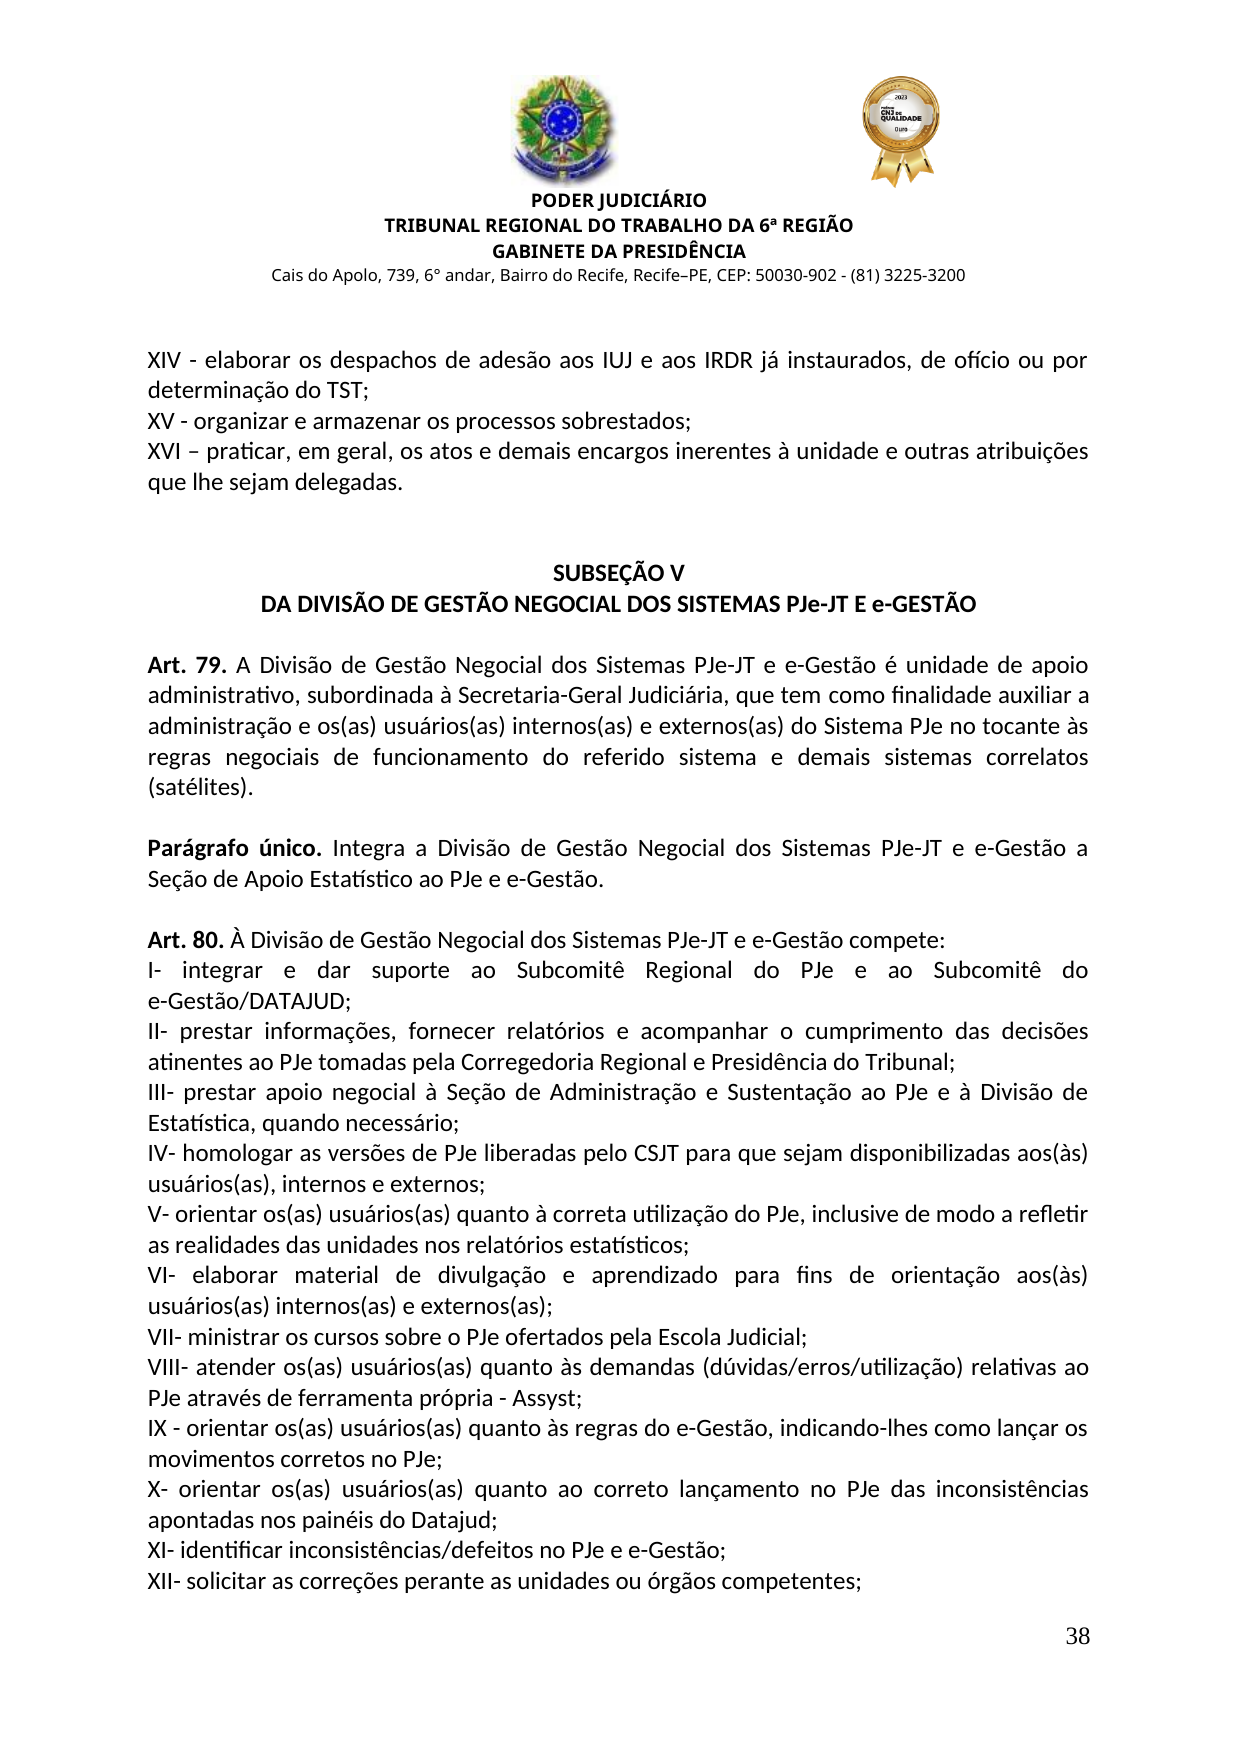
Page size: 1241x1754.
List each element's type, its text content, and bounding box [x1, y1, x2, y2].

subtitle XII- solicitar as correções perante as unidades ou órgãos competentes; [147, 1565, 1090, 1595]
subtitle DA DIVISÃO DE GESTÃO NEGOCIAL DOS SISTEMAS PJe-JT E e-GESTÃO [147, 588, 1090, 619]
subtitle III- prestar apoio negocial à Seção de Administração e Sustentação ao PJe e à Divisão de Estatística, quando necessário; [147, 1076, 1090, 1137]
subtitle Art. 79. A Divisão de Gestão Negocial dos Sistemas PJe-JT e e-Gestão é unidade de apoio administrativo, subordinada à Secretaria-Geral Judiciária, que tem como finalidade auxiliar a administração e os(as) usuários(as) internos(as) e externos(as) do Sistema PJe no tocante às regras negociais de funcionamento do referido sistema e demais sistemas correlatos (satélites). [147, 649, 1090, 802]
subtitle VIII- atender os(as) usuários(as) quanto às demandas (dúvidas/erros/utilização) relativas ao PJe através de ferramenta própria - Assyst; [147, 1351, 1090, 1412]
picture [510, 75, 619, 188]
subtitle II- prestar informações, fornecer relatórios e acompanhar o cumprimento das decisões atinentes ao PJe tomadas pela Corregedoria Regional e Presidência do Tribunal; [147, 1015, 1090, 1076]
picture [191, 75, 300, 188]
picture [862, 76, 940, 188]
subtitle VII- ministrar os cursos sobre o PJe ofertados pela Escola Judicial; [147, 1321, 1090, 1351]
subtitle VI- elaborar material de divulgação e aprendizado para fins de orientação aos(às) usuários(as) internos(as) e externos(as); [147, 1259, 1090, 1321]
subtitle Art. 80. À Divisão de Gestão Negocial dos Sistemas PJe-JT e e-Gestão compete: [147, 924, 1090, 954]
subtitle IX - orientar os(as) usuários(as) quanto às regras do e-Gestão, indicando-lhes como lançar os movimentos corretos no PJe; [147, 1412, 1090, 1473]
subtitle XIV - elaborar os despachos de adesão aos IUJ e aos IRDR já instaurados, de ofício ou por determinação do TST; [147, 344, 1090, 405]
subtitle XV - organizar e armazenar os processos sobrestados; [147, 405, 1090, 436]
subtitle I- integrar e dar suporte ao Subcomitê Regional do PJe e ao Subcomitê do e-Gestão/DATAJUD; [147, 954, 1090, 1015]
subtitle SUBSEÇÃO V [147, 558, 1090, 588]
subtitle Parágrafo único. Integra a Divisão de Gestão Negocial dos Sistemas PJe-JT e e-Gestão a Seção de Apoio Estatístico ao PJe e e-Gestão. [147, 832, 1090, 893]
subtitle XVI – praticar, em geral, os atos e demais encargos inerentes à unidade e outras atribuições que lhe sejam delegadas. [147, 436, 1090, 497]
subtitle X- orientar os(as) usuários(as) quanto ao correto lançamento no PJe das inconsistências apontadas nos painéis do Datajud; [147, 1473, 1090, 1534]
subtitle XI- identificar inconsistências/defeitos no PJe e e-Gestão; [147, 1534, 1090, 1565]
subtitle IV- homologar as versões de PJe liberadas pelo CSJT para que sejam disponibilizadas aos(às) usuários(as), internos e externos; [147, 1137, 1090, 1198]
subtitle V- orientar os(as) usuários(as) quanto à correta utilização do PJe, inclusive de modo a refletir as realidades das unidades nos relatórios estatísticos; [147, 1198, 1090, 1259]
